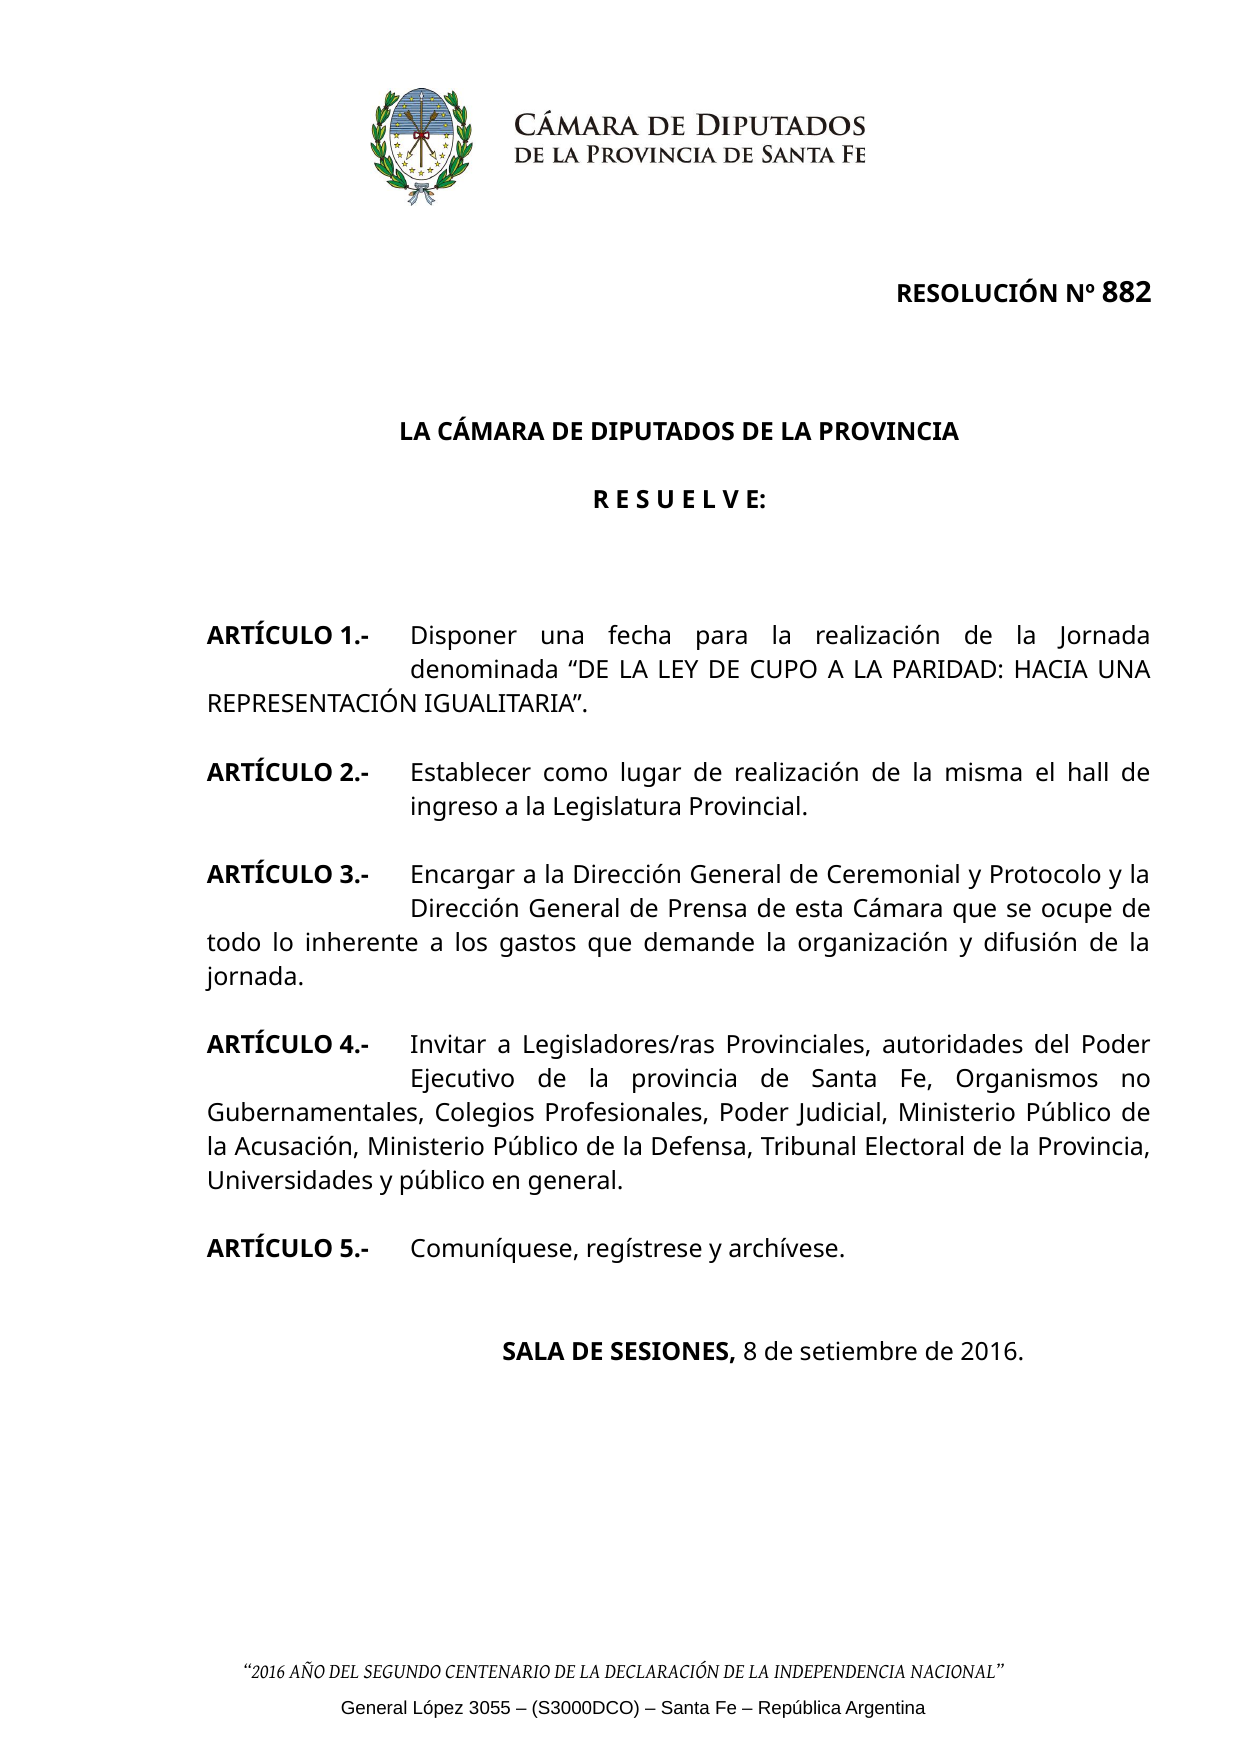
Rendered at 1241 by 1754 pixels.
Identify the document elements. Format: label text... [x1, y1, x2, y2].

text Disponer una fecha para la realización de la Jornada denominada “DE LA LEY DE CUPO A LA PARIDAD: HACIA UNA REPRESENTACIÓN IGUALITARIA”. [207, 618, 1152, 720]
text SALA DE SESIONES, 8 de setiembre de 2016. [207, 1333, 1152, 1367]
table_header ARTÍCULO 5.- [207, 1231, 410, 1281]
table_header ARTÍCULO 2.- [207, 754, 410, 804]
picture [370, 88, 866, 210]
table_header ARTÍCULO 1.- [207, 618, 410, 668]
text Establecer como lugar de realización de la misma el hall de ingreso a la Legislatura Provincial. [207, 754, 1152, 822]
text LA CÁMARA DE DIPUTADOS DE LA PROVINCIA [207, 413, 1152, 448]
table_header ARTÍCULO 3.- [207, 856, 410, 907]
table_header ARTÍCULO 4.- [207, 1027, 410, 1077]
text R E S U E L V E: [207, 482, 1152, 516]
text Encargar a la Dirección General de Ceremonial y Protocolo y la Dirección General de Prensa de esta Cámara que se ocupe de todo lo inherente a los gastos que demande la organización y difusión de la jornada. [207, 856, 1152, 993]
text Comuníquese, regístrese y archívese. [410, 1231, 1152, 1265]
text RESOLUCIÓN Nº 882 [207, 272, 1152, 311]
text Invitar a Legisladores/ras Provinciales, autoridades del Poder Ejecutivo de la provincia de Santa Fe, Organismos no Gubernamentales, Colegios Profesionales, Poder Judicial, Ministerio Público de la Acusación, Ministerio Público de la Defensa, Tribunal Electoral de la Provincia, Universidades y público en general. [207, 1027, 1152, 1197]
